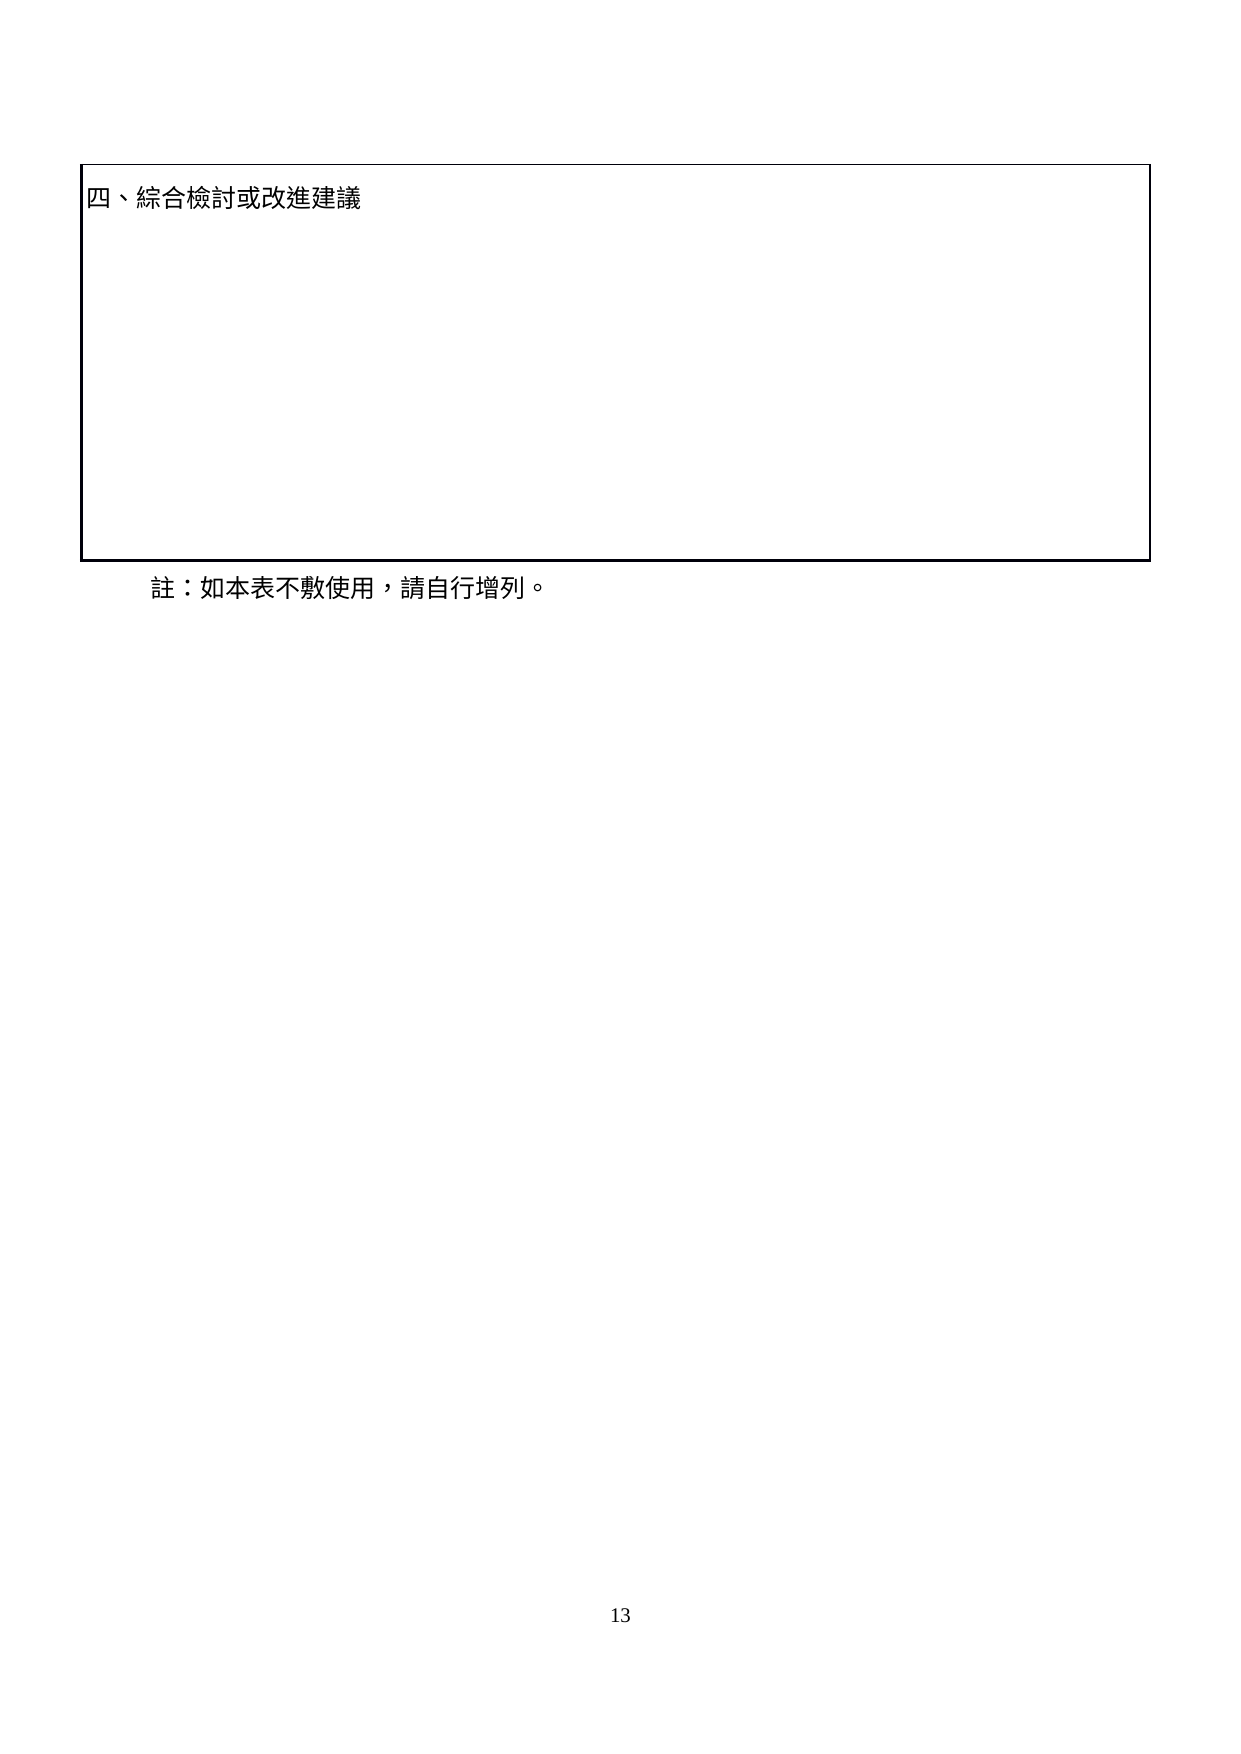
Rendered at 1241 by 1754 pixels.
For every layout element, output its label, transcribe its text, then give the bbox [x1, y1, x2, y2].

table_cell 四、綜合檢討或改進建議 [83, 165, 1149, 559]
text 註：如本表不敷使用，請自行增列。 [150, 562, 1053, 599]
